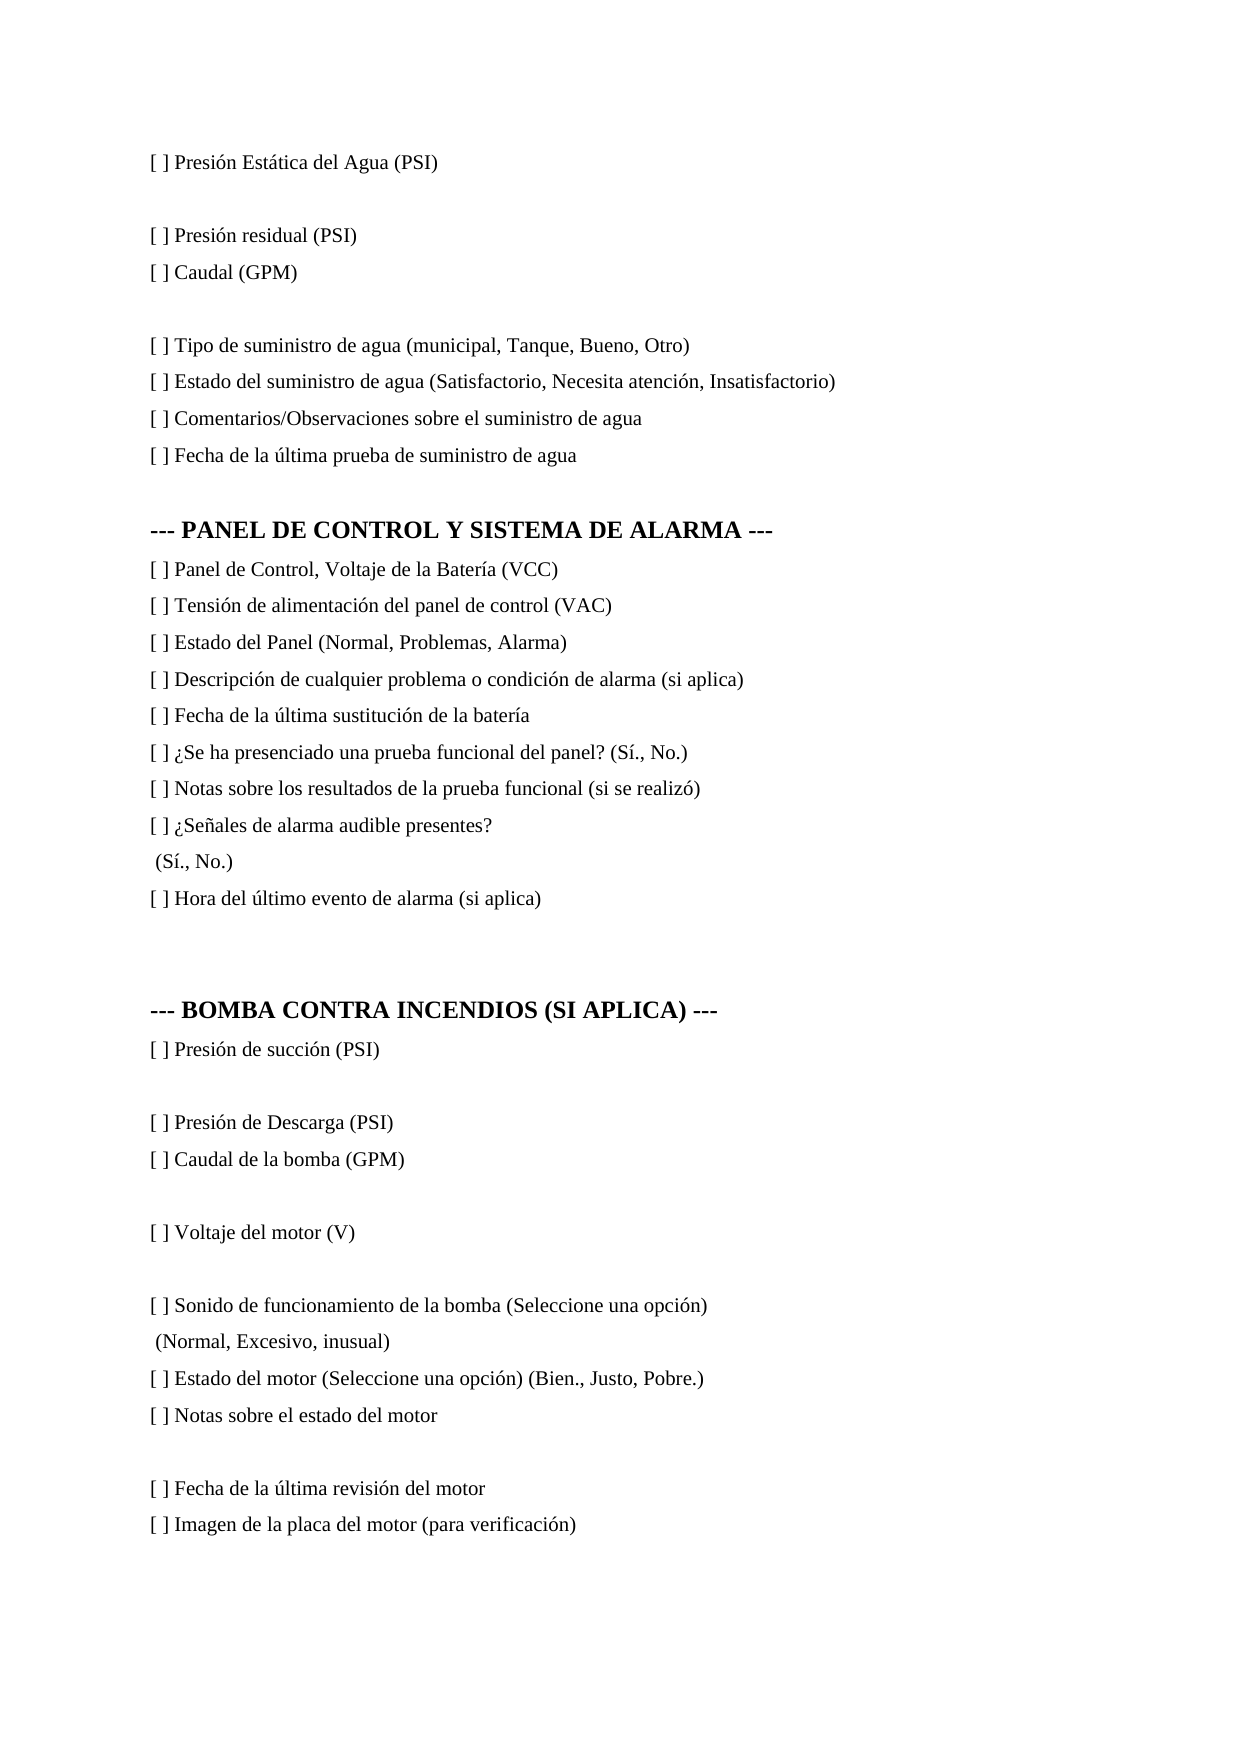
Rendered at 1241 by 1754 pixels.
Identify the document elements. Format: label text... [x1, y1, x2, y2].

text [ ] Presión de Descarga (PSI) [150, 1110, 1090, 1134]
text [ ] ¿Señales de alarma audible presentes? [150, 813, 1090, 837]
text --- PANEL DE CONTROL Y SISTEMA DE ALARMA --- [150, 516, 1090, 544]
text [ ] Caudal de la bomba (GPM) [150, 1147, 1090, 1171]
text [ ] Panel de Control, Voltaje de la Batería (VCC) [150, 557, 1090, 581]
text [ ] Voltaje del motor (V) [150, 1220, 1090, 1244]
text [ ] Fecha de la última prueba de suministro de agua [150, 442, 1090, 467]
text [ ] Imagen de la placa del motor (para verificación) [150, 1512, 1090, 1536]
text [ ] Fecha de la última revisión del motor [150, 1476, 1090, 1500]
text [ ] ¿Se ha presenciado una prueba funcional del panel? (Sí., No.) [150, 740, 1090, 764]
text [ ] Comentarios/Observaciones sobre el suministro de agua [150, 406, 1090, 430]
text [ ] Presión Estática del Agua (PSI) [150, 150, 1090, 174]
text [ ] Presión residual (PSI) [150, 223, 1090, 247]
text [ ] Presión de succión (PSI) [150, 1037, 1090, 1061]
text [ ] Fecha de la última sustitución de la batería [150, 703, 1090, 727]
text [ ] Hora del último evento de alarma (si aplica) [150, 886, 1090, 910]
text [ ] Estado del Panel (Normal, Problemas, Alarma) [150, 630, 1090, 654]
text [ ] Notas sobre el estado del motor [150, 1402, 1090, 1427]
text [ ] Tensión de alimentación del panel de control (VAC) [150, 593, 1090, 617]
text --- BOMBA CONTRA INCENDIOS (SI APLICA) --- [150, 996, 1090, 1024]
text [ ] Tipo de suministro de agua (municipal, Tanque, Bueno, Otro) [150, 333, 1090, 357]
text (Sí., No.) [150, 849, 1090, 873]
text [ ] Sonido de funcionamiento de la bomba (Seleccione una opción) [150, 1293, 1090, 1317]
text [ ] Descripción de cualquier problema o condición de alarma (si aplica) [150, 667, 1090, 691]
text [ ] Estado del suministro de agua (Satisfactorio, Necesita atención, Insatisfactorio) [150, 369, 1090, 393]
text [ ] Caudal (GPM) [150, 260, 1090, 284]
text [ ] Notas sobre los resultados de la prueba funcional (si se realizó) [150, 776, 1090, 800]
text (Normal, Excesivo, inusual) [150, 1329, 1090, 1353]
text [ ] Estado del motor (Seleccione una opción) (Bien., Justo, Pobre.) [150, 1366, 1090, 1390]
